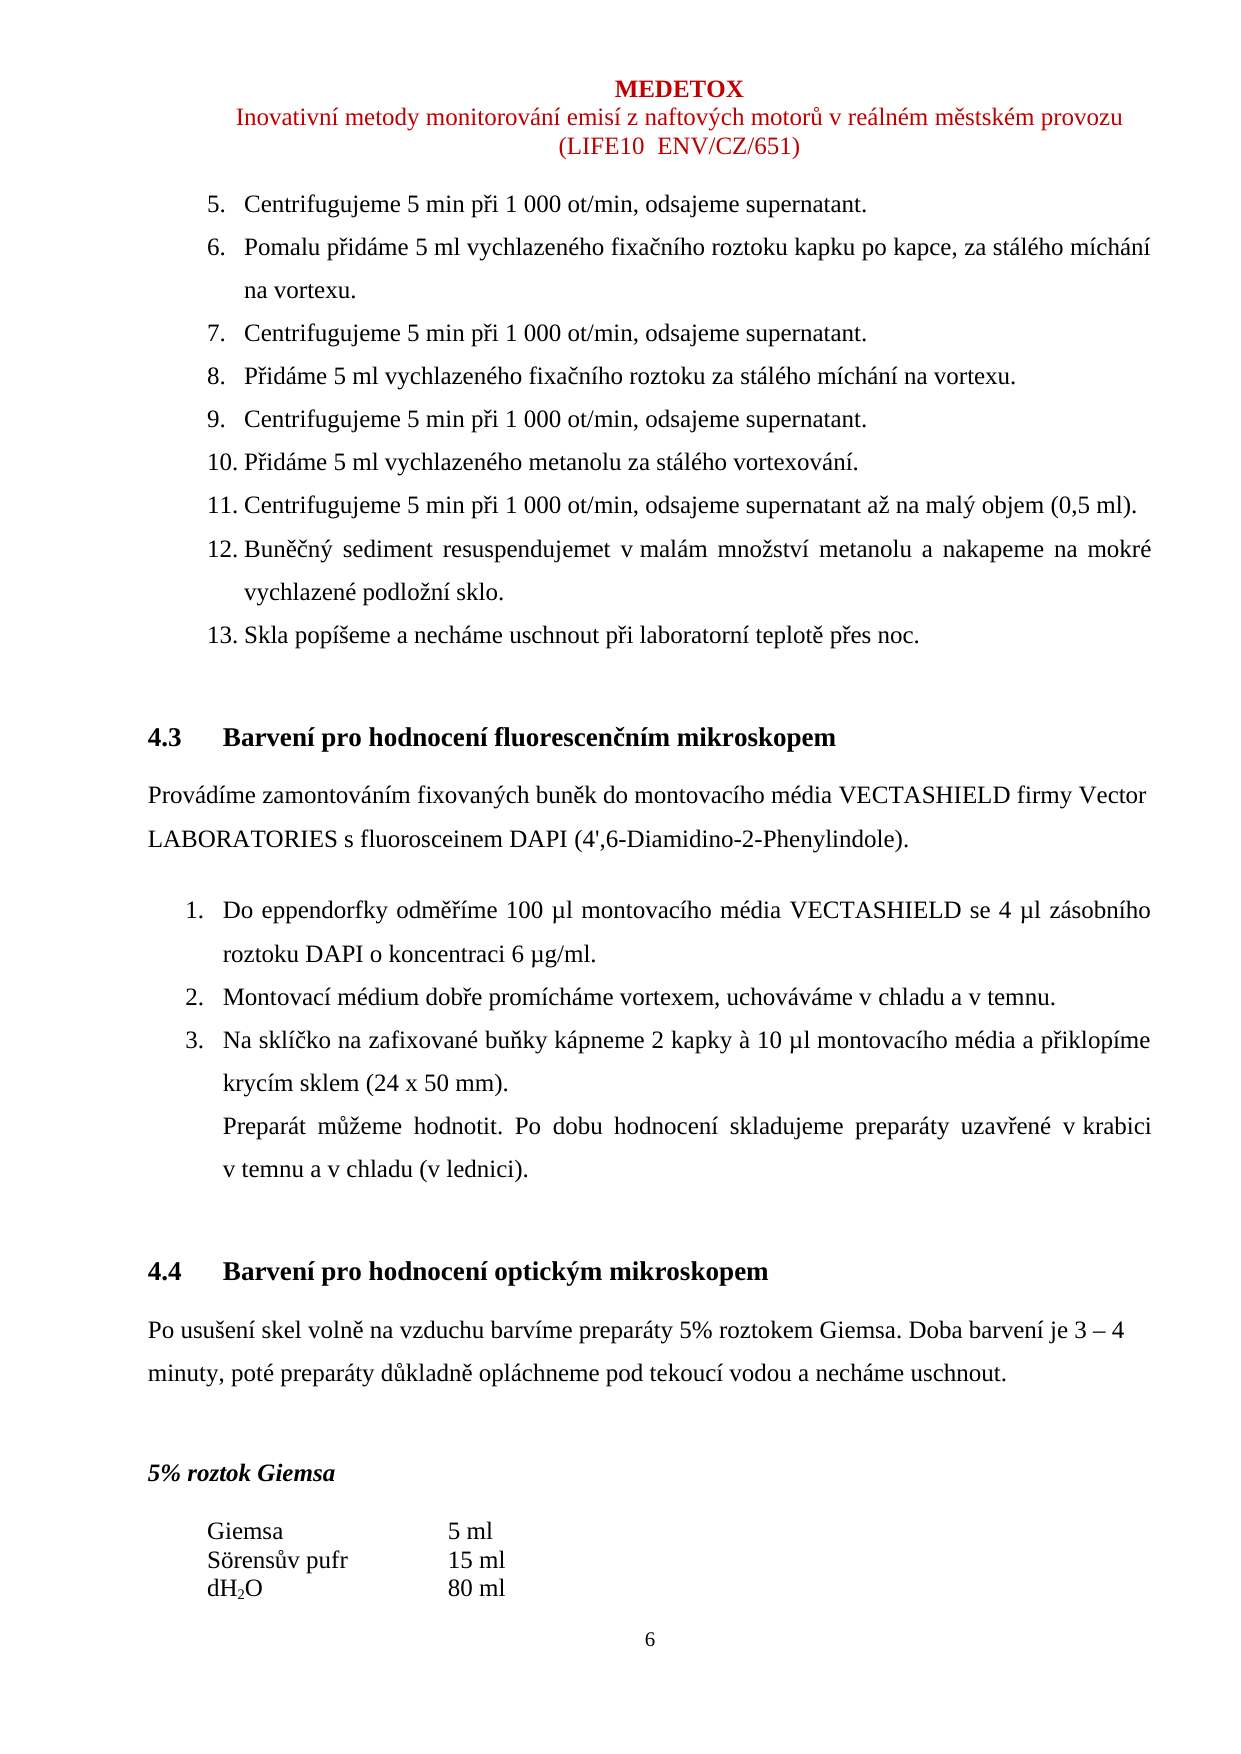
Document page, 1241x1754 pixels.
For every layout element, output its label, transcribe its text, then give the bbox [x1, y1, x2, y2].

text dH2O 80 ml [207, 1573, 1152, 1602]
list Skla popíšeme a necháme uschnout při laboratorní teplotě přes noc. [207, 620, 1152, 649]
list 4.3 Barvení pro hodnocení fluorescenčním mikroskopem [148, 721, 1152, 752]
text Sörensův pufr 15 ml [207, 1545, 1152, 1573]
list Montovací médium dobře promícháme vortexem, uchováváme v chladu a v temnu. [185, 982, 1152, 1011]
list Buněčný sediment resuspendujemet v malám množství metanolu a nakapeme na mokré vychlazené podložní sklo. [207, 534, 1152, 606]
list Centrifugujeme 5 min při 1 000 ot/min, odsajeme supernatant. [207, 318, 1152, 347]
list Na sklíčko na zafixované buňky kápneme 2 kapky à 10 µl montovacího média a přiklopíme krycím sklem (24 x 50 mm). [185, 1025, 1152, 1097]
list Centrifugujeme 5 min při 1 000 ot/min, odsajeme supernatant až na malý objem (0,5 ml). [207, 491, 1152, 519]
list Centrifugujeme 5 min při 1 000 ot/min, odsajeme supernatant. [207, 404, 1152, 433]
list Provádíme zamontováním fixovaných buněk do montovacího média VECTASHIELD firmy Vector LABORATORIES s fluorosceinem DAPI (4',6-Diamidino-2-Phenylindole). [148, 781, 1152, 852]
list Centrifugujeme 5 min při 1 000 ot/min, odsajeme supernatant. [207, 189, 1152, 217]
list Přidáme 5 ml vychlazeného fixačního roztoku za stálého míchání na vortexu. [207, 361, 1152, 390]
list Přidáme 5 ml vychlazeného metanolu za stálého vortexování. [207, 447, 1152, 476]
text Giemsa 5 ml [207, 1516, 1152, 1545]
text Po usušení skel volně na vzduchu barvíme preparáty 5% roztokem Giemsa. Doba barvení je 3 – 4 minuty, poté preparáty důkladně opláchneme pod tekoucí vodou a necháme uschnout. [148, 1315, 1152, 1387]
text Preparát můžeme hodnotit. Po dobu hodnocení skladujeme preparáty uzavřené v krabici v temnu a v chladu (v lednici). [223, 1111, 1152, 1183]
list Pomalu přidáme 5 ml vychlazeného fixačního roztoku kapku po kapce, za stálého míchání na vortexu. [207, 232, 1152, 304]
list Do eppendorfky odměříme 100 µl montovacího média VECTASHIELD se 4 µl zásobního roztoku DAPI o koncentraci 6 µg/ml. [185, 896, 1152, 967]
text 5% roztok Giemsa [148, 1458, 1152, 1487]
list 4.4 Barvení pro hodnocení optickým mikroskopem [148, 1255, 1152, 1286]
